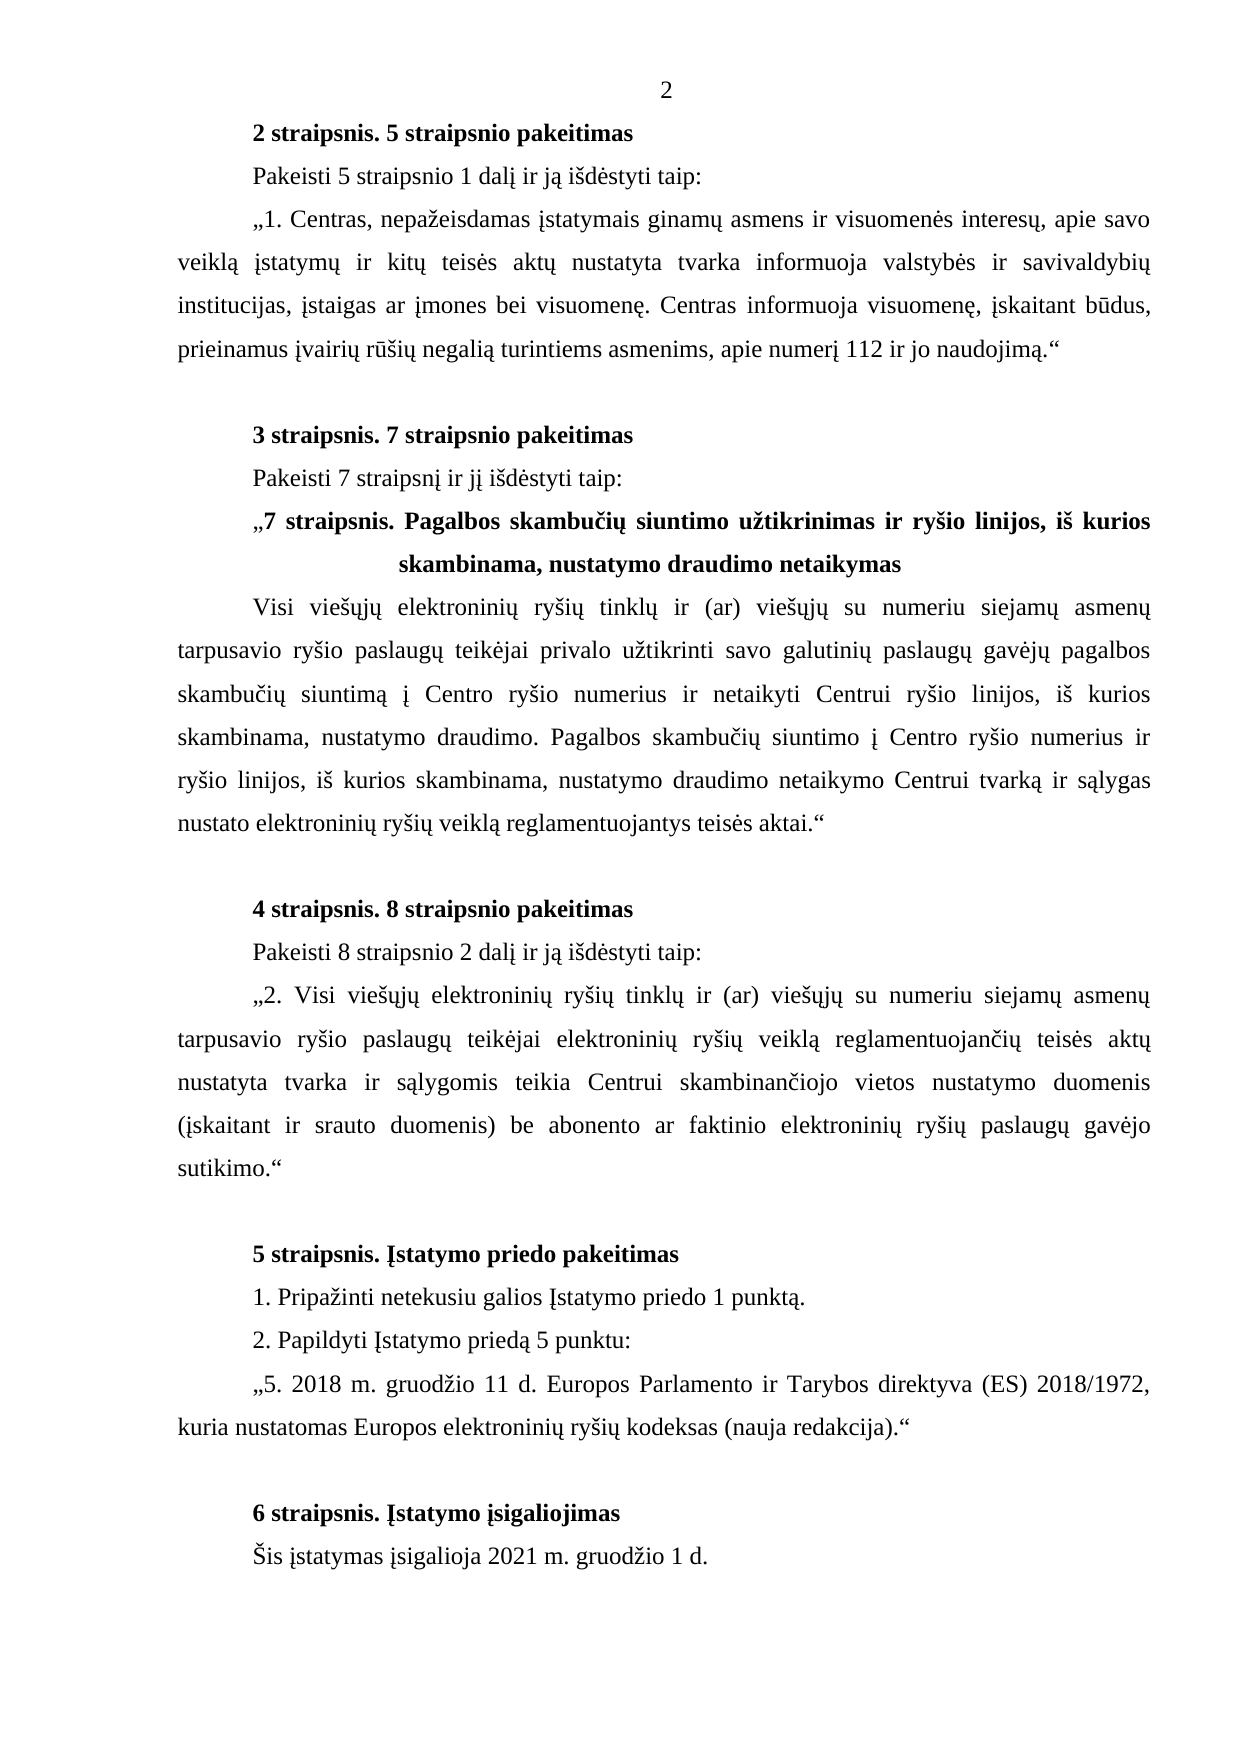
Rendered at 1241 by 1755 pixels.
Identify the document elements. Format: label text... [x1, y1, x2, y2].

text „5. 2018 m. gruodžio 11 d. Europos Parlamento ir Tarybos direktyva (ES) 2018/1972, kuria nustatomas Europos elektroninių ryšių kodeksas (nauja redakcija).“ [177, 1369, 1152, 1441]
text 4 straipsnis. 8 straipsnio pakeitimas [177, 894, 1152, 923]
text Pakeisti 5 straipsnio 1 dalį ir ją išdėstyti taip: [177, 161, 1152, 190]
text Šis įstatymas įsigalioja 2021 m. gruodžio 1 d. [177, 1541, 1152, 1570]
text Pakeisti 7 straipsnį ir jį išdėstyti taip: [177, 463, 1152, 492]
text „1. Centras, nepažeisdamas įstatymais ginamų asmens ir visuomenės interesų, apie savo veiklą įstatymų ir kitų teisės aktų nustatyta tvarka informuoja valstybės ir savivaldybių institucijas, įstaigas ar įmones bei visuomenę. Centras informuoja visuomenę, įskaitant būdus, prieinamus įvairių rūšių negalią turintiems asmenims, apie numerį 112 ir jo naudojimą.“ [177, 204, 1152, 362]
text „2. Visi viešųjų elektroninių ryšių tinklų ir (ar) viešųjų su numeriu siejamų asmenų tarpusavio ryšio paslaugų teikėjai elektroninių ryšių veiklą reglamentuojančių teisės aktų nustatyta tvarka ir sąlygomis teikia Centrui skambinančiojo vietos nustatymo duomenis (įskaitant ir srauto duomenis) be abonento ar faktinio elektroninių ryšių paslaugų gavėjo sutikimo.“ [177, 981, 1152, 1182]
text 6 straipsnis. Įstatymo įsigaliojimas [177, 1498, 1152, 1527]
text 3 straipsnis. 7 straipsnio pakeitimas [177, 420, 1152, 449]
text 1. Pripažinti netekusiu galios Įstatymo priedo 1 punktą. [177, 1282, 1152, 1311]
text Pakeisti 8 straipsnio 2 dalį ir ją išdėstyti taip: [177, 937, 1152, 966]
text 2. Papildyti Įstatymo priedą 5 punktu: [177, 1326, 1152, 1354]
text Visi viešųjų elektroninių ryšių tinklų ir (ar) viešųjų su numeriu siejamų asmenų tarpusavio ryšio paslaugų teikėjai privalo užtikrinti savo galutinių paslaugų gavėjų pagalbos skambučių siuntimą į Centro ryšio numerius ir netaikyti Centrui ryšio linijos, iš kurios skambinama, nustatymo draudimo. Pagalbos skambučių siuntimo į Centro ryšio numerius ir ryšio linijos, iš kurios skambinama, nustatymo draudimo netaikymo Centrui tvarką ir sąlygas nustato elektroninių ryšių veiklą reglamentuojantys teisės aktai.“ [177, 592, 1152, 837]
text 2 straipsnis. 5 straipsnio pakeitimas [177, 118, 1152, 147]
text 5 straipsnis. Įstatymo priedo pakeitimas [177, 1239, 1152, 1268]
text „7 straipsnis. Pagalbos skambučių siuntimo užtikrinimas ir ryšio linijos, iš kurios skambinama, nustatymo draudimo netaikymas [252, 506, 1152, 578]
